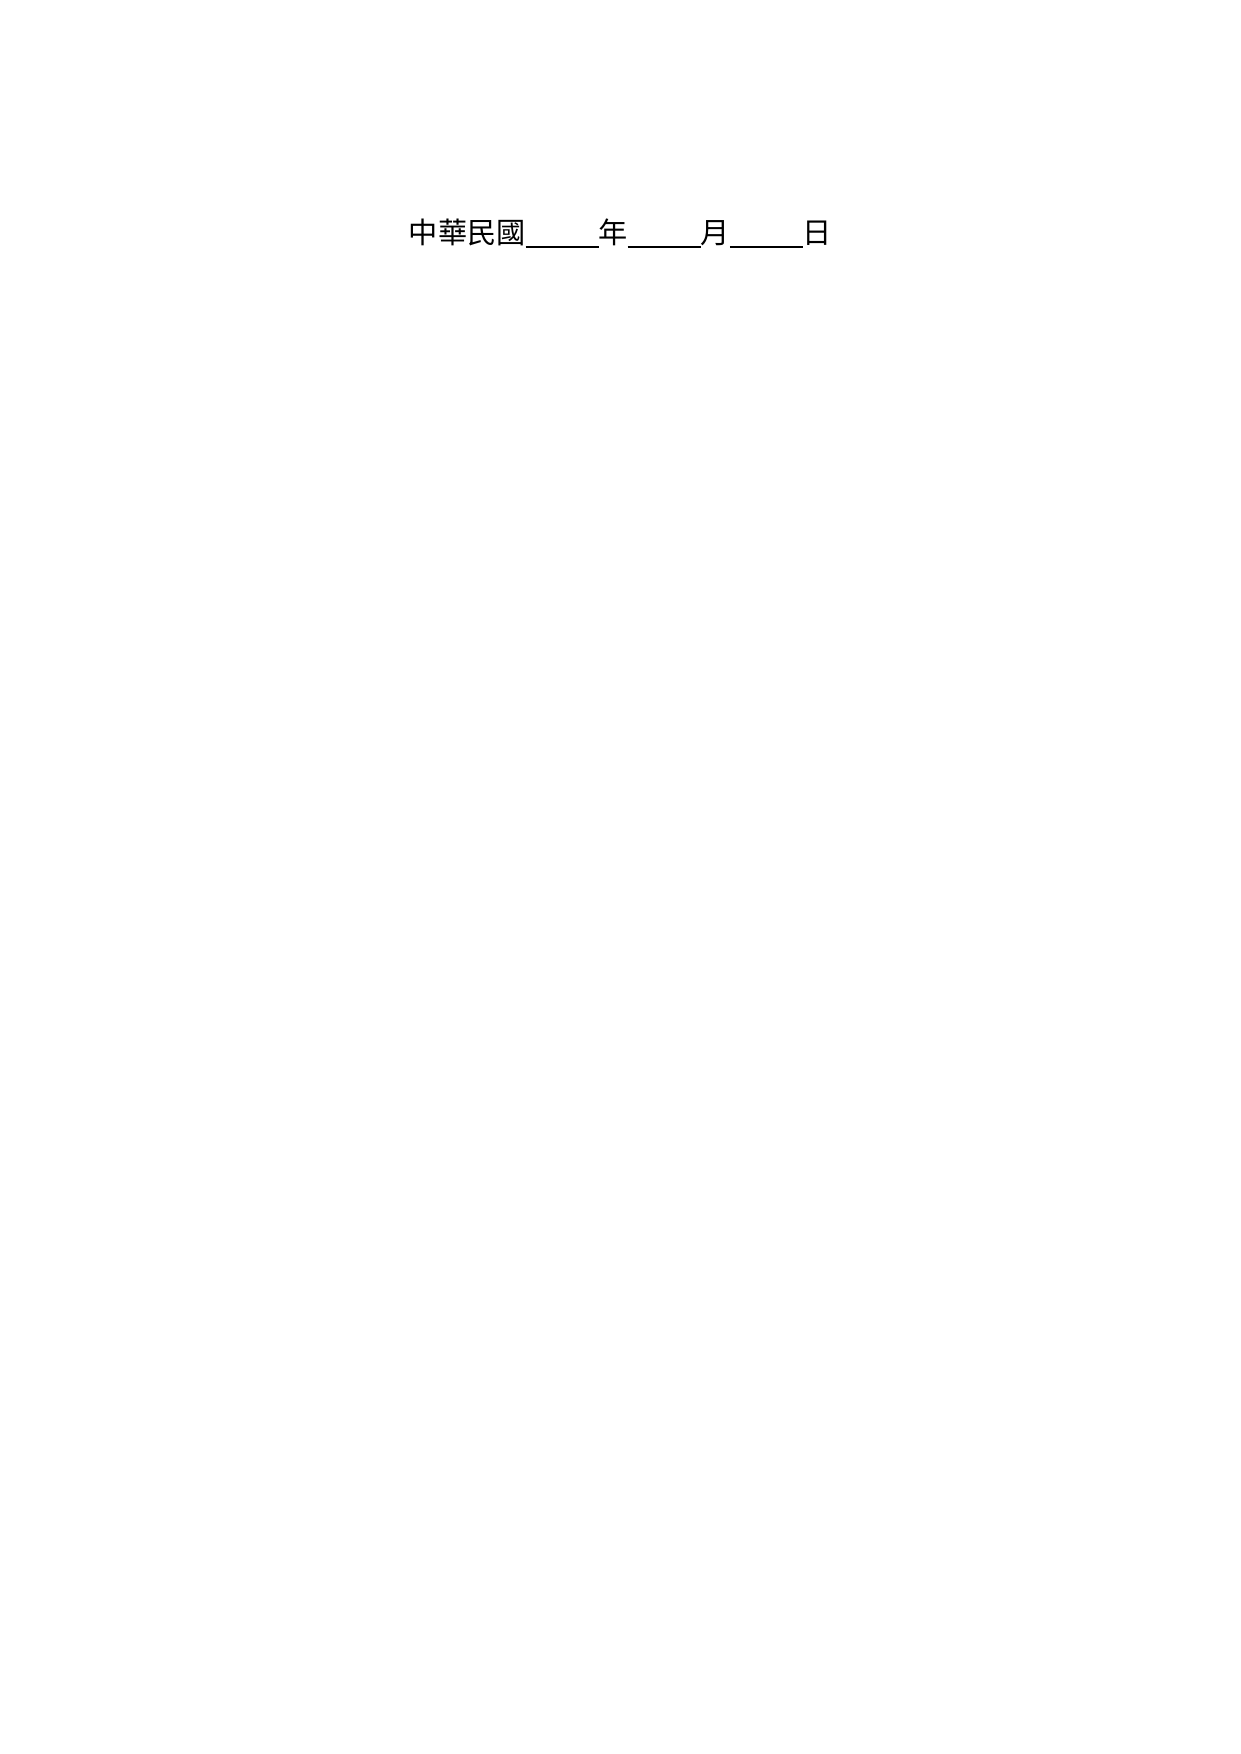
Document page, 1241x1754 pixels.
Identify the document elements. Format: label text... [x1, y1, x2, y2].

text 中華民國 年 月 日 [187, 189, 1053, 252]
